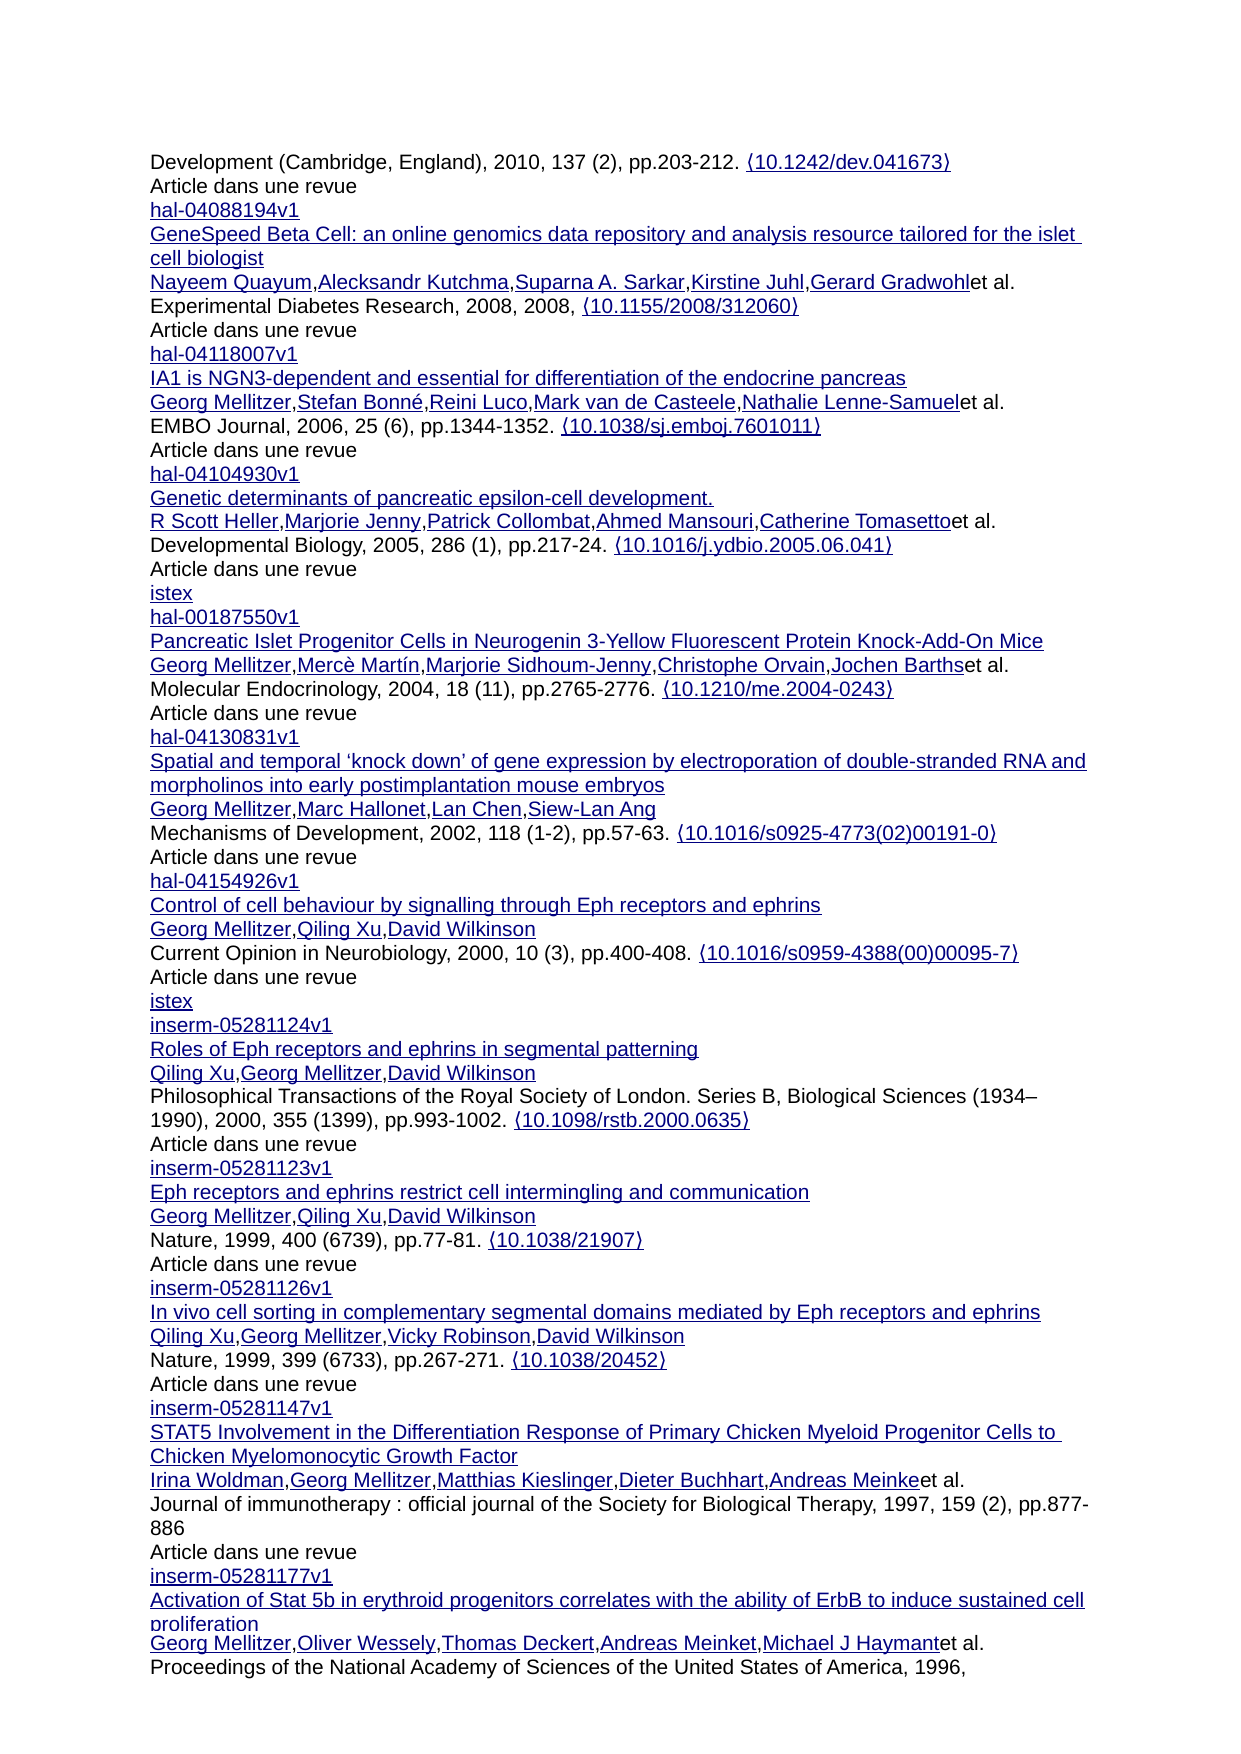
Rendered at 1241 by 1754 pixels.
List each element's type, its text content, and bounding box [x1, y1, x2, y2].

table_cell Eph receptors and ephrins restrict cell intermingling and communication Georg Mellitzer,Qiling Xu,David Wilkinson Nature, 1999, 400 (6739), pp.77-81. ⟨10.1038/21907⟩ Article dans une revue inserm-05281126v1 [150, 1180, 1090, 1300]
table_cell GeneSpeed Beta Cell: an online genomics data repository and analysis resource tailored for the islet cell biologist Nayeem Quayum,Alecksandr Kutchma,Suparna A. Sarkar,Kirstine Juhl,Gerard Gradwohlet al. Experimental Diabetes Research, 2008, 2008, ⟨10.1155/2008/312060⟩ Article dans une revue hal-04118007v1 [150, 222, 1090, 366]
table_cell Pancreatic Islet Progenitor Cells in Neurogenin 3-Yellow Fluorescent Protein Knock-Add-On Mice Georg Mellitzer,Mercè Martín,Marjorie Sidhoum-Jenny,Christophe Orvain,Jochen Barthset al. Molecular Endocrinology, 2004, 18 (11), pp.2765-2776. ⟨10.1210/me.2004-0243⟩ Article dans une revue hal-04130831v1 [150, 629, 1090, 749]
table_cell IA1 is NGN3-dependent and essential for differentiation of the endocrine pancreas Georg Mellitzer,Stefan Bonné,Reini Luco,Mark van de Casteele,Nathalie Lenne-Samuelet al. EMBO Journal, 2006, 25 (6), pp.1344-1352. ⟨10.1038/sj.emboj.7601011⟩ Article dans une revue hal-04104930v1 [150, 366, 1090, 485]
table_cell Development (Cambridge, England), 2010, 137 (2), pp.203-212. ⟨10.1242/dev.041673⟩ Article dans une revue hal-04088194v1 [150, 150, 1090, 222]
table_cell In vivo cell sorting in complementary segmental domains mediated by Eph receptors and ephrins Qiling Xu,Georg Mellitzer,Vicky Robinson,David Wilkinson Nature, 1999, 399 (6733), pp.267-271. ⟨10.1038/20452⟩ Article dans une revue inserm-05281147v1 [150, 1300, 1090, 1420]
table_cell Spatial and temporal ‘knock down’ of gene expression by electroporation of double-stranded RNA and morpholinos into early postimplantation mouse embryos Georg Mellitzer,Marc Hallonet,Lan Chen,Siew-Lan Ang Mechanisms of Development, 2002, 118 (1-2), pp.57-63. ⟨10.1016/s0925-4773(02)00191-0⟩ Article dans une revue hal-04154926v1 [150, 749, 1090, 893]
table_cell Genetic determinants of pancreatic epsilon-cell development. R Scott Heller,Marjorie Jenny,Patrick Collombat,Ahmed Mansouri,Catherine Tomasettoet al. Developmental Biology, 2005, 286 (1), pp.217-24. ⟨10.1016/j.ydbio.2005.06.041⟩ Article dans une revue istex hal-00187550v1 [150, 485, 1090, 629]
table_cell Activation of Stat 5b in erythroid progenitors correlates with the ability of ErbB to induce sustained cell proliferation Georg Mellitzer,Oliver Wessely,Thomas Deckert,Andreas Meinket,Michael J Haymantet al. Proceedings of the National Academy of Sciences of the United States of America, 1996, [150, 1588, 1090, 1679]
table_cell Roles of Eph receptors and ephrins in segmental patterning Qiling Xu,Georg Mellitzer,David Wilkinson Philosophical Transactions of the Royal Society of London. Series B, Biological Sciences (1934–1990), 2000, 355 (1399), pp.993-1002. ⟨10.1098/rstb.2000.0635⟩ Article dans une revue inserm-05281123v1 [150, 1036, 1090, 1180]
table_cell Control of cell behaviour by signalling through Eph receptors and ephrins Georg Mellitzer,Qiling Xu,David Wilkinson Current Opinion in Neurobiology, 2000, 10 (3), pp.400-408. ⟨10.1016/s0959-4388(00)00095-7⟩ Article dans une revue istex inserm-05281124v1 [150, 893, 1090, 1036]
table_cell STAT5 Involvement in the Differentiation Response of Primary Chicken Myeloid Progenitor Cells to Chicken Myelomonocytic Growth Factor Irina Woldman,Georg Mellitzer,Matthias Kieslinger,Dieter Buchhart,Andreas Meinkeet al. Journal of immunotherapy : official journal of the Society for Biological Therapy, 1997, 159 (2), pp.877-886 Article dans une revue inserm-05281177v1 [150, 1420, 1090, 1587]
